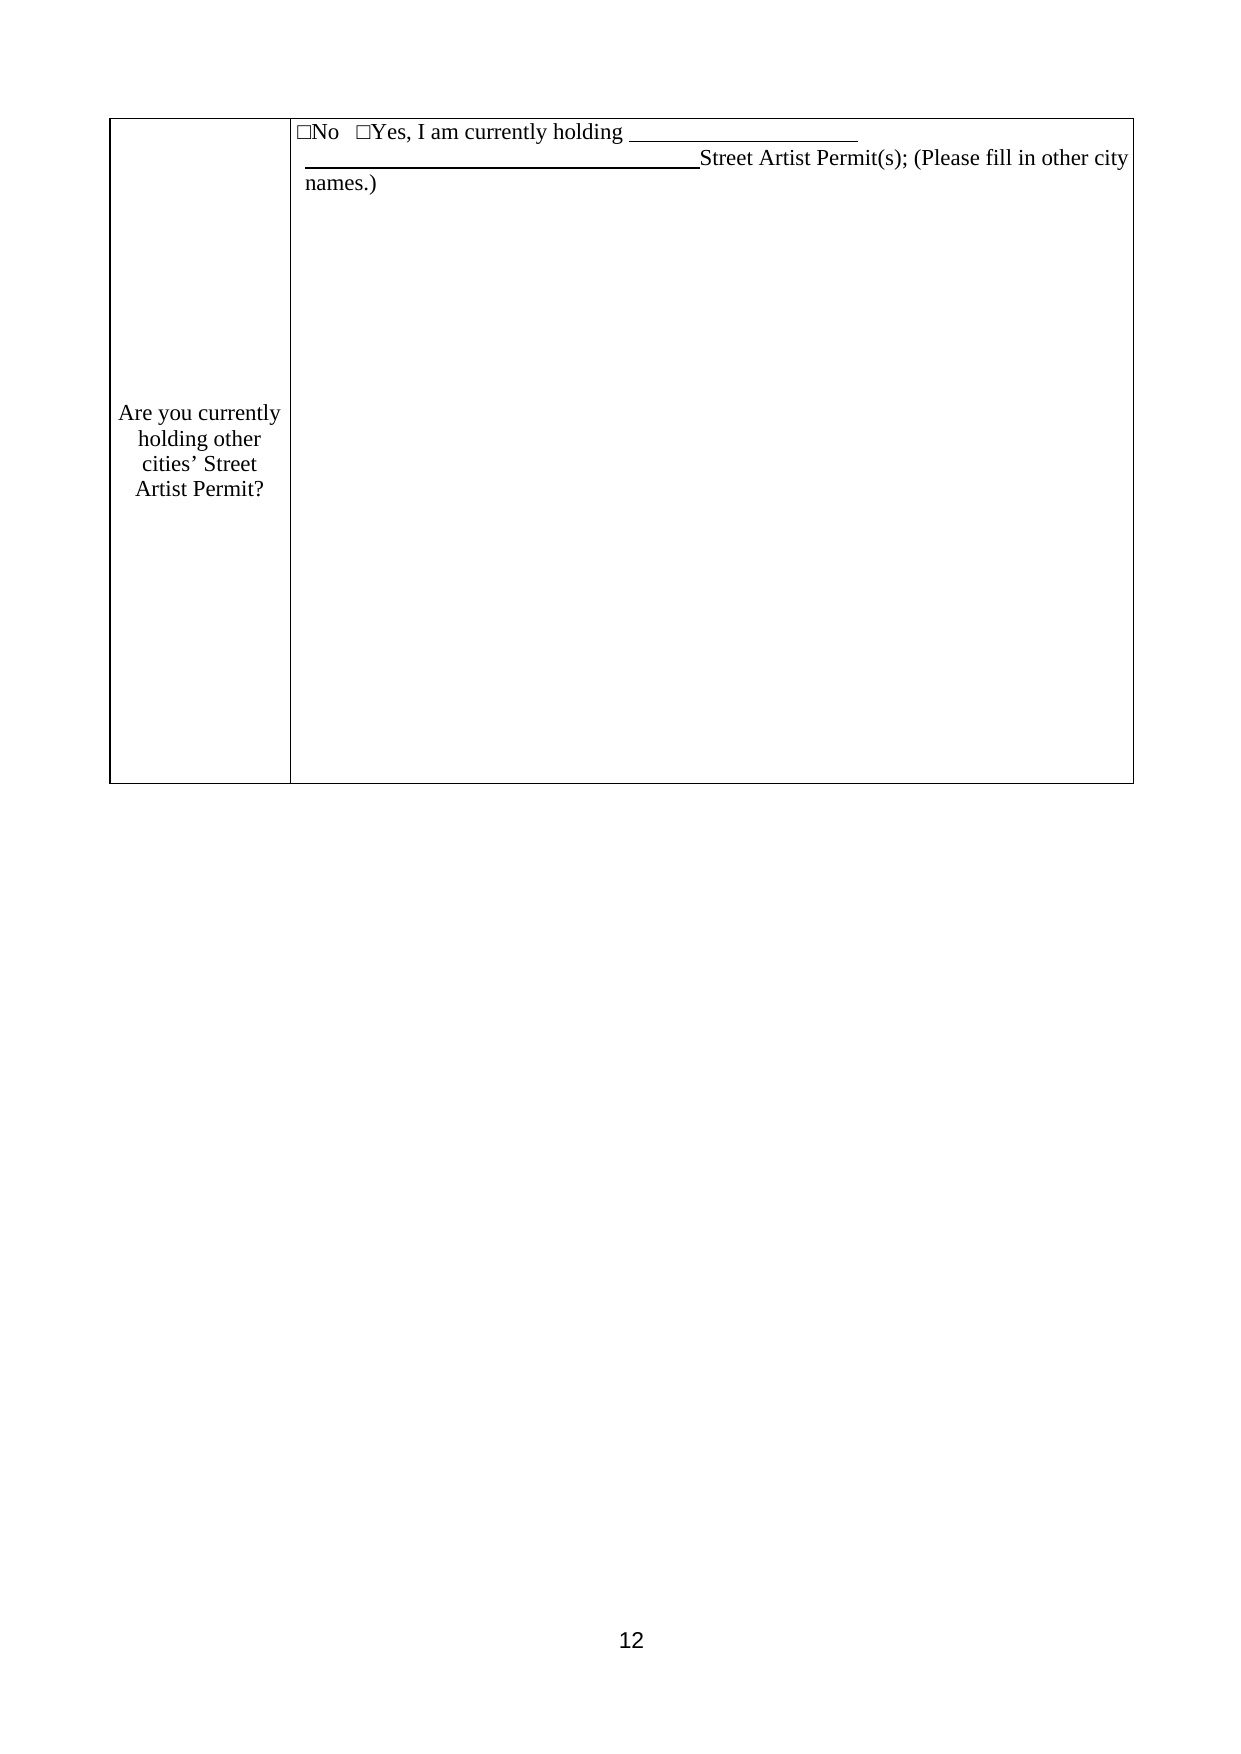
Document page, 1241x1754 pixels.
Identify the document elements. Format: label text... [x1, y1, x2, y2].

picture [310, 221, 1098, 747]
table_cell Are you currently holding other cities’ Street Artist Permit? [111, 119, 290, 783]
table_cell □No □Yes, I am currently holding Street Artist Permit(s); (Please fill in other city names.) [291, 119, 1133, 783]
